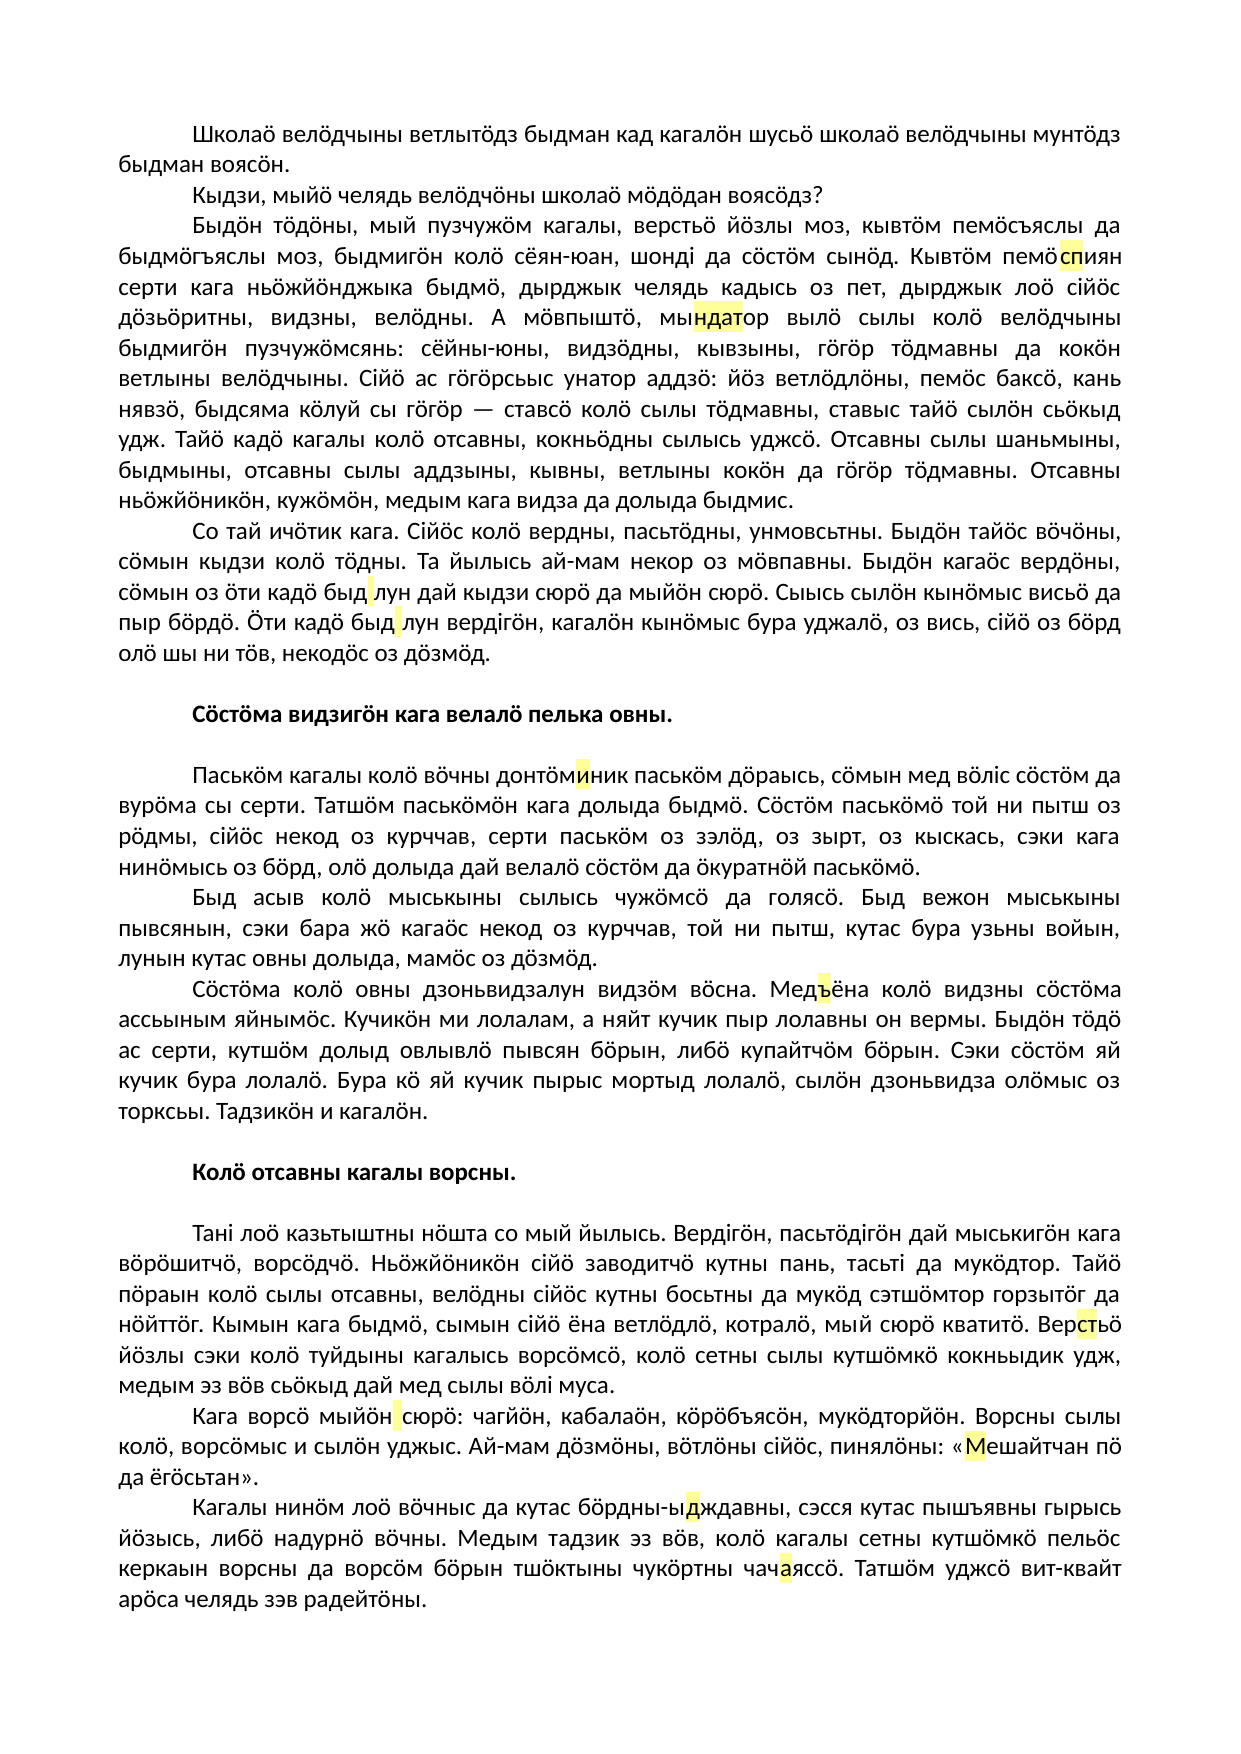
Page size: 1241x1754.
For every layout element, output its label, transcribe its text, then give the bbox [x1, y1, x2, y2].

text Сӧстӧма колӧ овны дзоньвидзалун видзӧм вӧсна. Медъёна колӧ видзны сӧстӧма ассьыным яйнымӧс. Кучикӧн ми лолалам, а няйт кучик пыр лолавны он вермы. Быдӧн тӧдӧ ас серти, кутшӧм долыд овлывлӧ пывсян бӧрын, либӧ купайтчӧм бӧрын. Сэки сӧстӧм яй кучик бура лолалӧ. Бура кӧ яй кучик пырыс мортыд лолалӧ, сылӧн дзоньвидза олӧмыс оз торксьы. Тадзикӧн и кагалӧн. [118, 973, 1122, 1125]
text Сӧстӧма видзигӧн кага велалӧ пелька овны. [118, 698, 1122, 728]
text Кыдзи, мыйӧ челядь велӧдчӧны школаӧ мӧдӧдан воясӧдз? [118, 179, 1122, 210]
text Быд асыв колӧ мыськыны сылысь чужӧмсӧ да голясӧ. Быд вежон мыськыны пывсянын, сэки бара жӧ кагаӧс некод оз курччав, той ни пытш, кутас бура узьны войын, лунын кутас овны долыда, мамӧс оз дӧзмӧд. [118, 881, 1122, 973]
text Колӧ отсавны кагалы ворсны. [118, 1156, 1122, 1186]
text Паськӧм кагалы колӧ вӧчны донтӧминик паськӧм дӧраысь, сӧмын мед вӧліс сӧстӧм да вурӧма сы серти. Татшӧм паськӧмӧн кага долыда быдмӧ. Сӧстӧм паськӧмӧ той ни пытш оз рӧдмы, сійӧс некод оз курччав, серти паськӧм оз зэлӧд, оз зырт, оз кыскась, сэки кага нинӧмысь оз бӧрд, олӧ долыда дай велалӧ сӧстӧм да ӧкуратнӧй паськӧмӧ. [118, 759, 1122, 881]
text Тані лоӧ казьтыштны нӧшта со мый йылысь. Вердігӧн, пасьтӧдігӧн дай мыськигӧн кага вӧрӧшитчӧ, ворсӧдчӧ. Ньӧжйӧникӧн сійӧ заводитчӧ кутны пань, тасьті да мукӧдтор. Тайӧ пӧраын колӧ сылы отсавны, велӧдны сійӧс кутны босьтны да мукӧд сэтшӧмтор горзытӧг да нӧйттӧг. Кымын кага быдмӧ, сымын сійӧ ёна ветлӧдлӧ, котралӧ, мый сюрӧ кватитӧ. Верстьӧ йӧзлы сэки колӧ туйдыны кагалысь ворсӧмсӧ, колӧ сетны сылы кутшӧмкӧ кокньыдик удж, медым эз вӧв сьӧкыд дай мед сылы вӧлі муса. [118, 1217, 1122, 1400]
text Кага ворсӧ мыйӧн сюрӧ: чагйӧн, кабалаӧн, кӧрӧбъясӧн, мукӧдторйӧн. Ворсны сылы колӧ, ворсӧмыс и сылӧн уджыс. Ай-мам дӧзмӧны, вӧтлӧны сійӧс, пинялӧны: «Мешайтчан пӧ да ёгӧсьтан». [118, 1400, 1122, 1492]
text Со тай ичӧтик кага. Сійӧс колӧ вердны, пасьтӧдны, унмовсьтны. Быдӧн тайӧс вӧчӧны, сӧмын кыдзи колӧ тӧдны. Та йылысь ай-мам некор оз мӧвпавны. Быдӧн кагаӧс вердӧны, сӧмын оз ӧти кадӧ быд лун дай кыдзи сюрӧ да мыйӧн сюрӧ. Сыысь сылӧн кынӧмыс висьӧ да пыр бӧрдӧ. Ӧти кадӧ быд лун вердігӧн, кагалӧн кынӧмыс бура уджалӧ, оз вись, сійӧ оз бӧрд олӧ шы ни тӧв, некодӧс оз дӧзмӧд. [118, 515, 1122, 667]
text Школаӧ велӧдчыны ветлытӧдз быдман кад кагалӧн шусьӧ школаӧ велӧдчыны мунтӧдз быдман воясӧн. [118, 118, 1122, 179]
text Кагалы нинӧм лоӧ вӧчныс да кутас бӧрдны-ыдждавны, сэсся кутас пышъявны гырысь йӧзысь, либӧ надурнӧ вӧчны. Медым тадзик эз вӧв, колӧ кагалы сетны кутшӧмкӧ пельӧс керкаын ворсны да ворсӧм бӧрын тшӧктыны чукӧртны чачаяссӧ. Татшӧм уджсӧ вит-квайт арӧса челядь зэв радейтӧны. [118, 1492, 1122, 1614]
text Быдӧн тӧдӧны, мый пузчужӧм кагалы, верстьӧ йӧзлы моз, кывтӧм пемӧсъяслы да быдмӧгъяслы моз, быдмигӧн колӧ сёян-юан, шонді да сӧстӧм сынӧд. Кывтӧм пемӧспиян серти кага ньӧжйӧнджыка быдмӧ, дырджык челядь кадысь оз пет, дырджык лоӧ сійӧс дӧзьӧритны, видзны, велӧдны. А мӧвпыштӧ, мындатор вылӧ сылы колӧ велӧдчыны быдмигӧн пузчужӧмсянь: сёйны-юны, видзӧдны, кывзыны, гӧгӧр тӧдмавны да кокӧн ветлыны велӧдчыны. Сійӧ ас гӧгӧрсьыс унатор аддзӧ: йӧз ветлӧдлӧны, пемӧс баксӧ, кань нявзӧ, быдсяма кӧлуй сы гӧгӧр — ставсӧ колӧ сылы тӧдмавны, ставыс тайӧ сылӧн сьӧкыд удж. Тайӧ кадӧ кагалы колӧ отсавны, кокньӧдны сылысь уджсӧ. Отсавны сылы шаньмыны, быдмыны, отсавны сылы аддзыны, кывны, ветлыны кокӧн да гӧгӧр тӧдмавны. Отсавны ньӧжйӧникӧн, кужӧмӧн, медым кага видза да долыда быдмис. [118, 210, 1122, 515]
